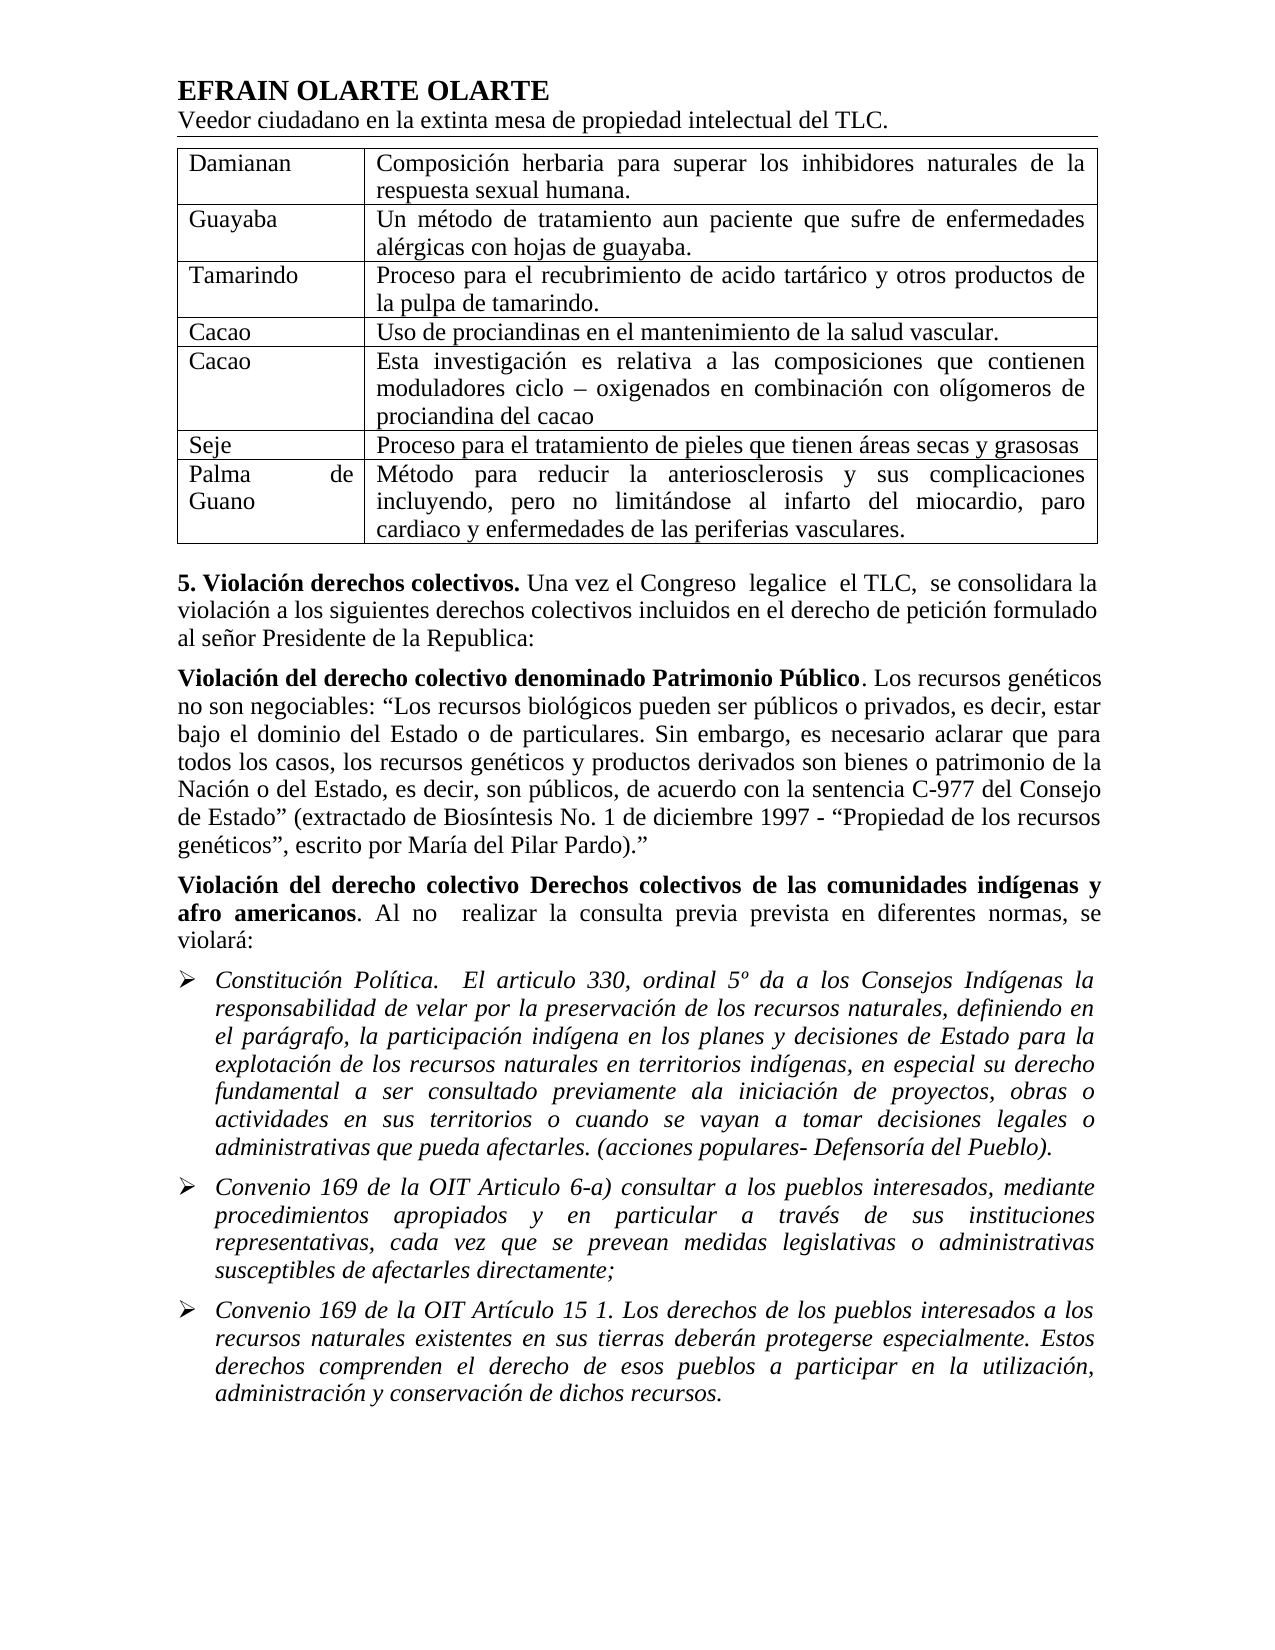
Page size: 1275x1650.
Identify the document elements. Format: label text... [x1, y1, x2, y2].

table_cell Proceso para el tratamiento de pieles que tienen áreas secas y grasosas [365, 431, 1097, 459]
table_cell Esta investigación es relativa a las composiciones que contienen moduladores ciclo – oxigenados en combinación con olígomeros de prociandina del cacao [365, 347, 1097, 430]
table_cell Un método de tratamiento aun paciente que sufre de enfermedades alérgicas con hojas de guayaba. [365, 205, 1097, 261]
list Constitución Política. El articulo 330, ordinal 5º da a los Consejos Indígenas la responsabilidad de velar por la preservación de los recursos naturales, definiendo en el parágrafo, la participación indígena en los planes y decisiones de Estado para la explotación de los recursos naturales en territorios indígenas, en especial su derecho fundamental a ser consultado previamente ala iniciación de proyectos, obras o actividades en sus territorios o cuando se vayan a tomar decisiones legales o administrativas que pueda afectarles. (acciones populares- Defensoría del Pueblo). [177, 967, 1098, 1161]
table_cell Tamarindo [178, 262, 364, 317]
text Violación del derecho colectivo denominado Patrimonio Público. Los recursos genéticos no son negociables: “Los recursos biológicos pueden ser públicos o privados, es decir, estar bajo el dominio del Estado o de particulares. Sin embargo, es necesario aclarar que para todos los casos, los recursos genéticos y productos derivados son bienes o patrimonio de la Nación o del Estado, es decir, son públicos, de acuerdo con la sentencia C-977 del Consejo de Estado” (extractado de Biosíntesis No. 1 de diciembre 1997 - “Propiedad de los recursos genéticos”, escrito por María del Pilar Pardo).” [177, 664, 1102, 858]
table_cell Composición herbaria para superar los inhibidores naturales de la respuesta sexual humana. [365, 149, 1097, 204]
table_cell Método para reducir la anteriosclerosis y sus complicaciones incluyendo, pero no limitándose al infarto del miocardio, paro cardiaco y enfermedades de las periferias vasculares. [365, 460, 1097, 543]
list Convenio 169 de la OIT Artículo 15 1. Los derechos de los pueblos interesados a los recursos naturales existentes en sus tierras deberán protegerse especialmente. Estos derechos comprenden el derecho de esos pueblos a participar en la utilización, administración y conservación de dichos recursos. [177, 1296, 1098, 1407]
table_cell Palma de Guano [178, 460, 364, 543]
table_cell Cacao [178, 347, 364, 430]
text Violación del derecho colectivo Derechos colectivos de las comunidades indígenas y afro americanos. Al no realizar la consulta previa prevista en diferentes normas, se violará: [177, 871, 1102, 954]
table_cell Cacao [178, 318, 364, 346]
list Convenio 169 de la OIT Articulo 6-a) consultar a los pueblos interesados, mediante procedimientos apropiados y en particular a través de sus instituciones representativas, cada vez que se prevean medidas legislativas o administrativas susceptibles de afectarles directamente; [177, 1173, 1098, 1284]
table_cell Guayaba [178, 205, 364, 261]
table_cell Seje [178, 431, 364, 459]
table_cell Uso de prociandinas en el mantenimiento de la salud vascular. [365, 318, 1097, 346]
table_cell Damianan [178, 149, 364, 204]
text 5. Violación derechos colectivos. Una vez el Congreso legalice el TLC, se consolidara la violación a los siguientes derechos colectivos incluidos en el derecho de petición formulado al señor Presidente de la Republica: [177, 569, 1098, 652]
table_cell Proceso para el recubrimiento de acido tartárico y otros productos de la pulpa de tamarindo. [365, 262, 1097, 317]
